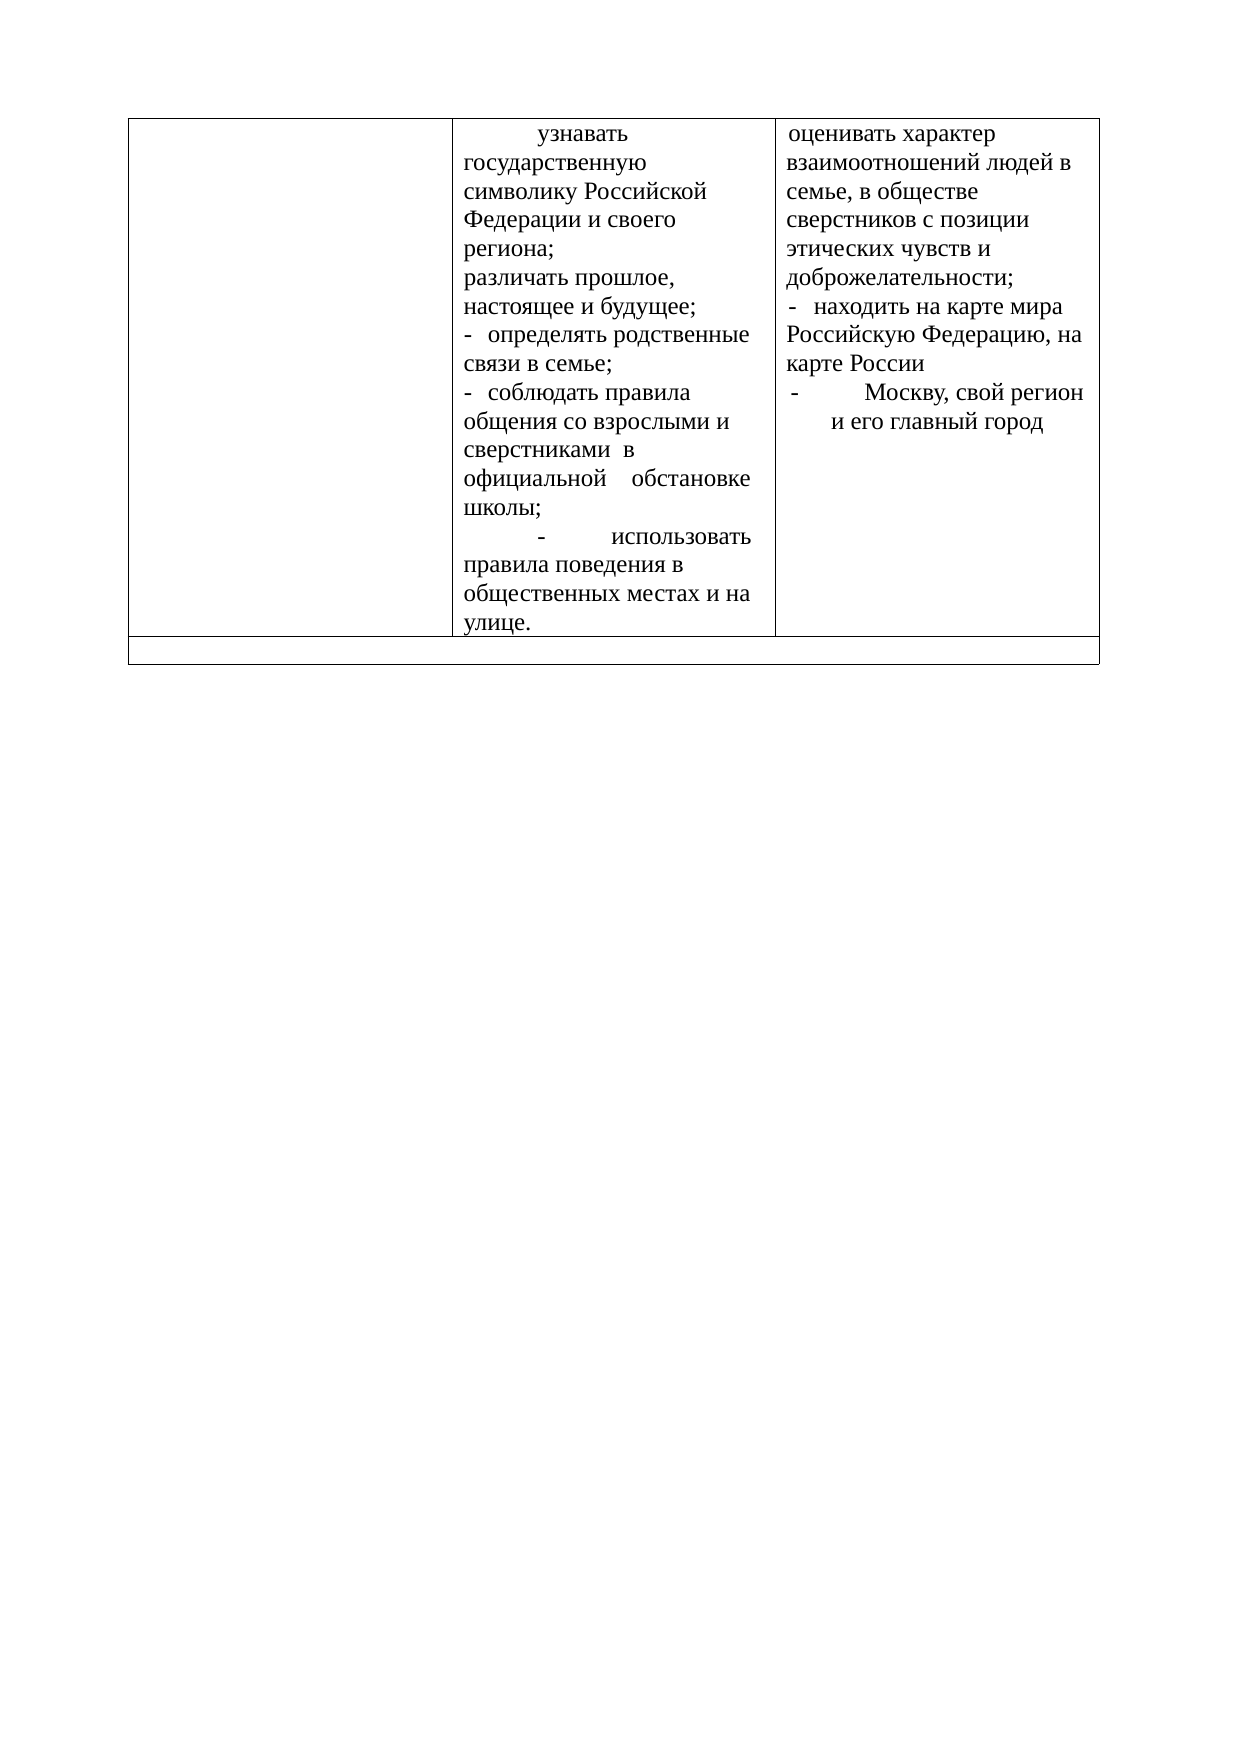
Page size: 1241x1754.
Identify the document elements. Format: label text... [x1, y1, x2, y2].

table_cell узнавать государственную символику Российской Федерации и своего региона; различать прошлое, настоящее и будущее; - определять родственные связи в семье; - соблюдать правила общения со взрослыми и сверстниками в официальной обстановке школы; - использовать правила поведения в общественных местах и на улице. [453, 119, 775, 636]
table_cell [129, 637, 1099, 664]
table_cell оценивать характер взаимоотношений людей в семье, в обществе сверстников с позиции этических чувств и доброжелательности; - находить на карте мира Российскую Федерацию, на карте России - Москву, свой регион и его главный город [776, 119, 1099, 636]
table_cell [129, 119, 452, 636]
